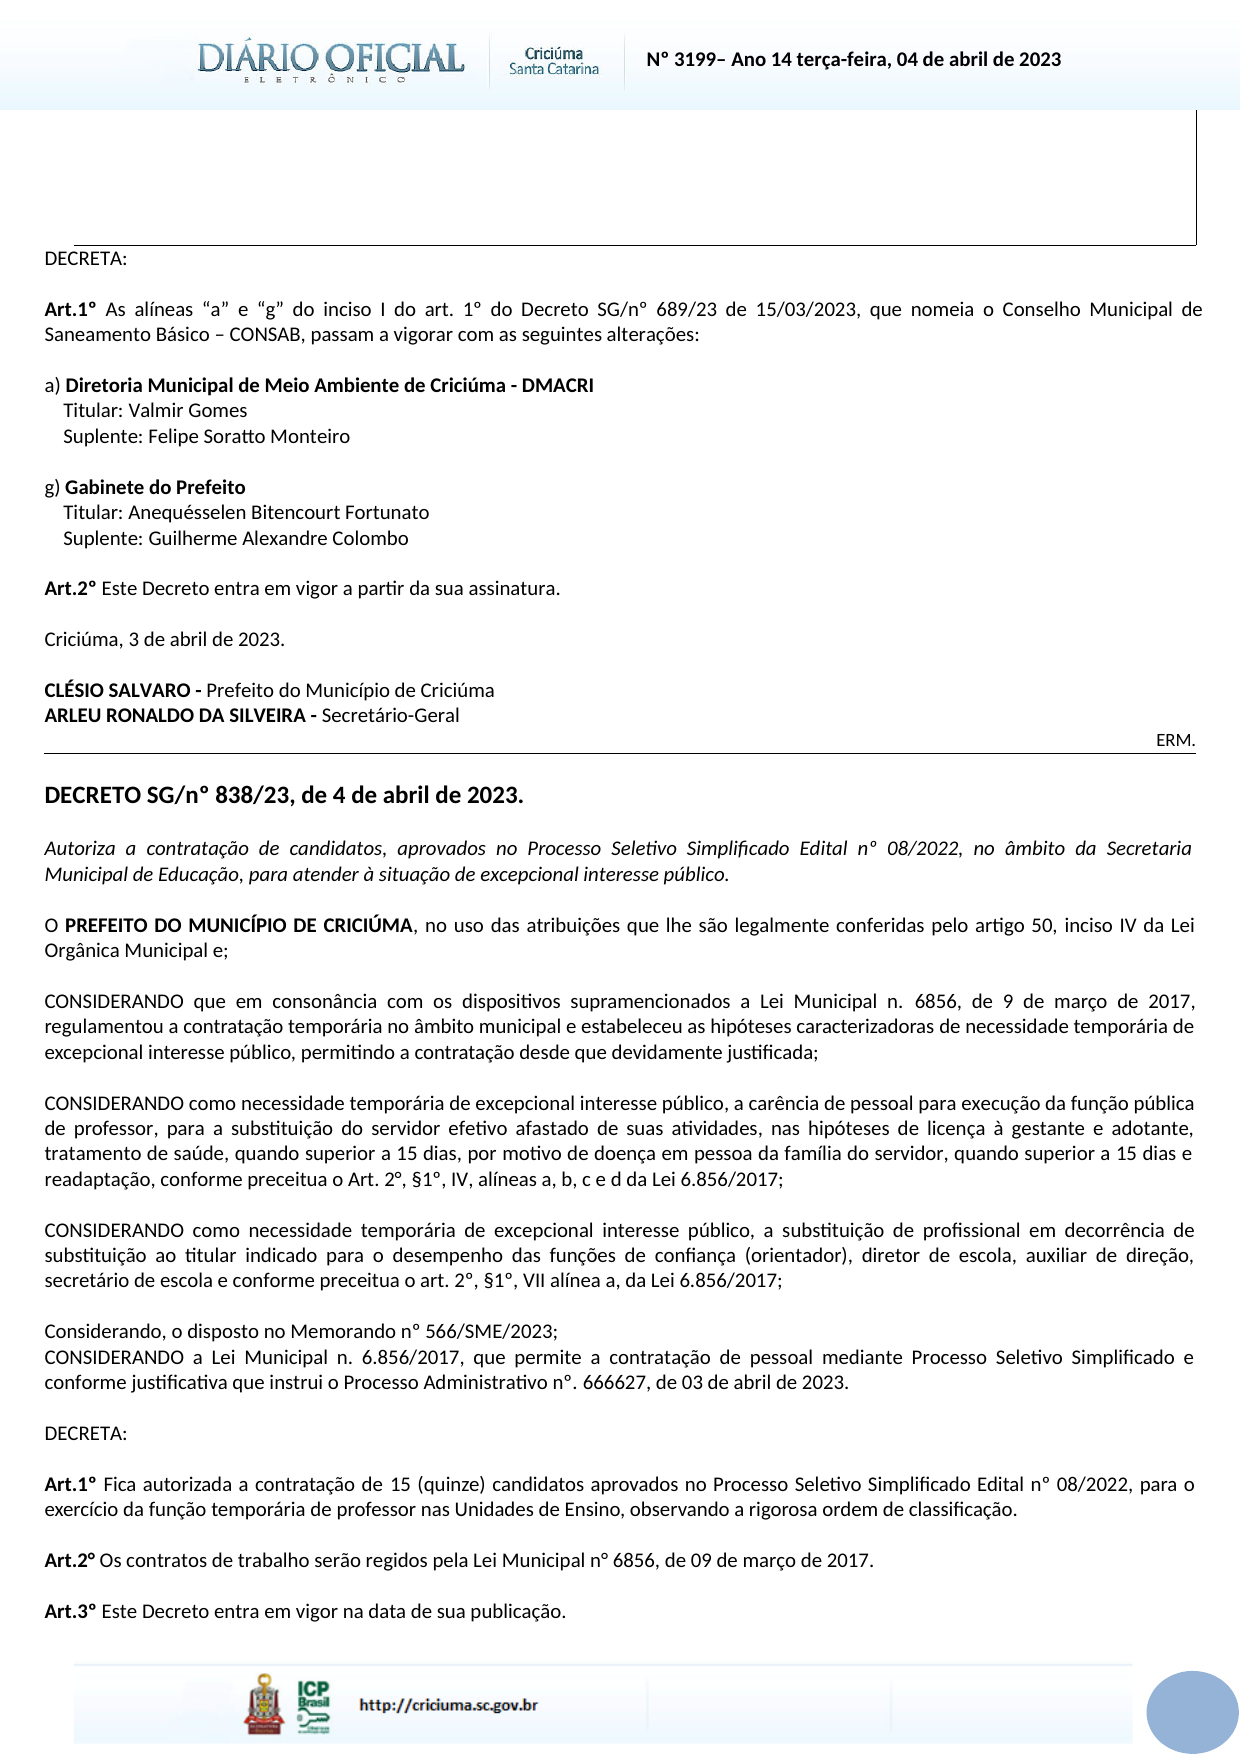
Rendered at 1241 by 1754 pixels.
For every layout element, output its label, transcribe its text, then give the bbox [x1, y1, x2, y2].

text DECRETO SG/nº 838/23, de 4 de abril de 2023. [44, 779, 1196, 810]
text g) Gabinete do Prefeito [44, 474, 1196, 499]
text Art.1º As alíneas “a” e “g” do inciso I do art. 1º do Decreto SG/nº 689/23 de 15/03/2023, que nomeia o Conselho Municipal de Saneamento Básico – CONSAB, passam a vigorar com as seguintes alterações: [44, 296, 1204, 347]
text CONSIDERANDO a Lei Municipal n. 6.856/2017, que permite a contratação de pessoal mediante Processo Seletivo Simplificado e conforme justificativa que instrui o Processo Administrativo nº. 666627, de 03 de abril de 2023. [44, 1344, 1196, 1395]
text DECRETA: [44, 1420, 1196, 1446]
text Art.3º Este Decreto entra em vigor na data de sua publicação. [44, 1598, 1196, 1623]
text O PREFEITO DO MUNICÍPIO DE CRICIÚMA, no uso das atribuições que lhe são legalmente conferidas pelo artigo 50, inciso IV da Lei Orgânica Municipal e; [44, 912, 1196, 963]
text ERM. [44, 728, 1196, 753]
text Titular: Valmir Gomes [44, 398, 1196, 423]
text Suplente: Felipe Soratto Monteiro [44, 423, 1196, 448]
text Art.1º Fica autorizada a contratação de 15 (quinze) candidatos aprovados no Processo Seletivo Simplificado Edital nº 08/2022, para o exercício da função temporária de professor nas Unidades de Ensino, observando a rigorosa ordem de classificação. [44, 1471, 1196, 1522]
text Criciúma, 3 de abril de 2023. [44, 626, 1196, 652]
text Suplente: Guilherme Alexandre Colombo [44, 525, 1196, 550]
text ARLEU RONALDO DA SILVEIRA - Secretário-Geral [44, 703, 1240, 728]
text CONSIDERANDO que em consonância com os dispositivos supramencionados a Lei Municipal n. 6856, de 9 de março de 2017, regulamentou a contratação temporária no âmbito municipal e estabeleceu as hipóteses caracterizadoras de necessidade temporária de excepcional interesse público, permitindo a contratação desde que devidamente justificada; [44, 988, 1196, 1064]
text Art.2° Os contratos de trabalho serão regidos pela Lei Municipal n° 6856, de 09 de março de 2017. [44, 1547, 1196, 1573]
text Considerando, o disposto no Memorando nº 566/SME/2023; [44, 1318, 1196, 1344]
text CONSIDERANDO como necessidade temporária de excepcional interesse público, a substituição de profissional em decorrência de substituição ao titular indicado para o desempenho das funções de confiança (orientador), diretor de escola, auxiliar de direção, secretário de escola e conforme preceitua o art. 2º, §1º, VII alínea a, da Lei 6.856/2017; [44, 1217, 1196, 1293]
text CONSIDERANDO como necessidade temporária de excepcional interesse público, a carência de pessoal para execução da função pública de professor, para a substituição do servidor efetivo afastado de suas atividades, nas hipóteses de licença à gestante e adotante, tratamento de saúde, quando superior a 15 dias, por motivo de doença em pessoa da família do servidor, quando superior a 15 dias e readaptação, conforme preceitua o Art. 2°, §1º, IV, alíneas a, b, c e d da Lei 6.856/2017; [44, 1090, 1196, 1191]
text Autoriza a contratação de candidatos, aprovados no Processo Seletivo Simplificado Edital nº 08/2022, no âmbito da Secretaria Municipal de Educação, para atender à situação de excepcional interesse público. [44, 836, 1196, 886]
text a) Diretoria Municipal de Meio Ambiente de Criciúma - DMACRI [44, 372, 1196, 398]
text Art.2º Este Decreto entra em vigor a partir da sua assinatura. [44, 576, 1196, 601]
text Titular: Anequésselen Bitencourt Fortunato [44, 499, 1196, 525]
text CLÉSIO SALVARO - Prefeito do Município de Criciúma [44, 677, 1240, 703]
text DECRETA: [44, 245, 1204, 271]
